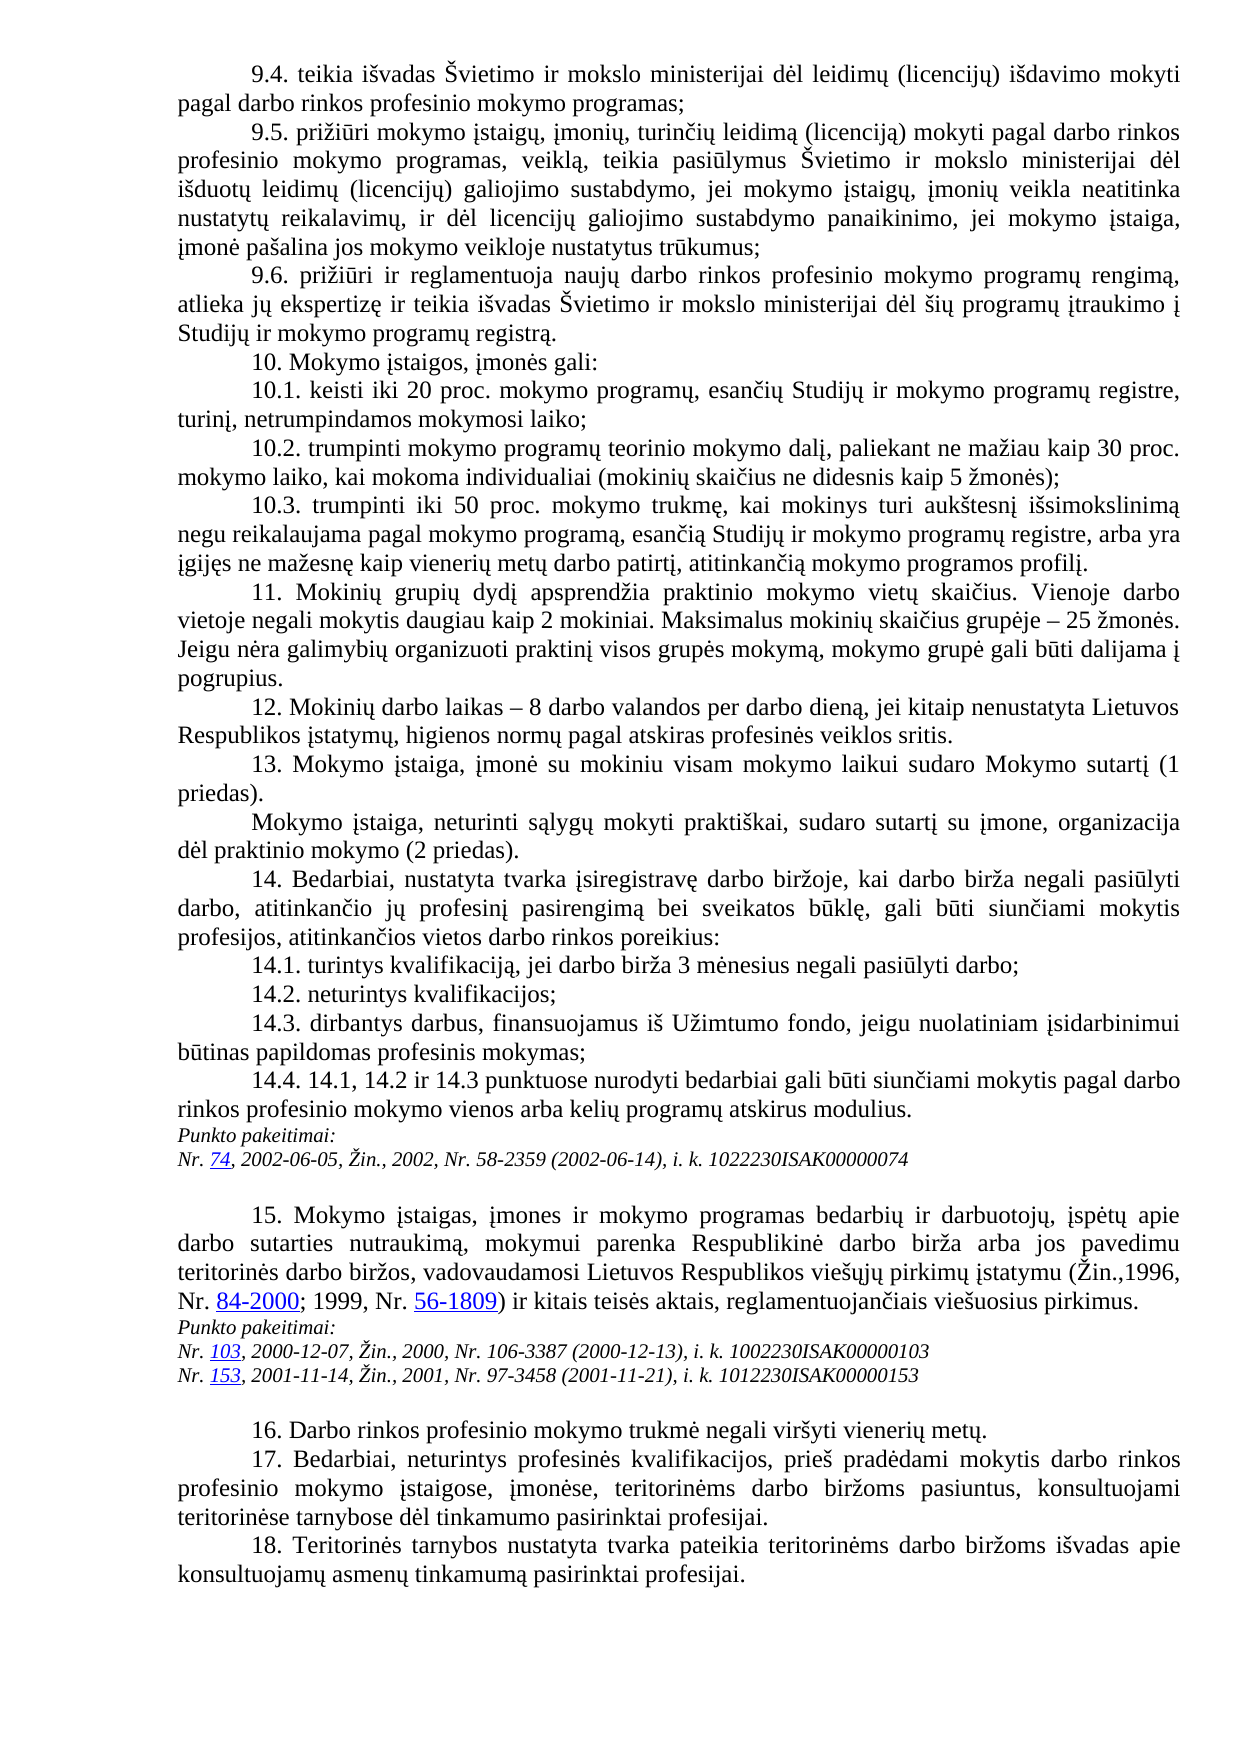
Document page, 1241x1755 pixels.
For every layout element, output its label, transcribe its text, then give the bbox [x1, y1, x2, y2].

text 14.4. 14.1, 14.2 ir 14.3 punktuose nurodyti bedarbiai gali būti siunčiami mokytis pagal darbo rinkos profesinio mokymo vienos arba kelių programų atskirus modulius. [177, 1065, 1181, 1123]
text 10.1. keisti iki 20 proc. mokymo programų, esančių Studijų ir mokymo programų registre, turinį, netrumpindamos mokymosi laiko; [177, 375, 1181, 433]
text 16. Darbo rinkos profesinio mokymo trukmė negali viršyti vienerių metų. [177, 1416, 1181, 1444]
text 14.1. turintys kvalifikaciją, jei darbo birža 3 mėnesius negali pasiūlyti darbo; [177, 950, 1181, 979]
text Nr. 153, 2001-11-14, Žin., 2001, Nr. 97-3458 (2001-11-21), i. k. 1012230ISAK00000153 [177, 1363, 1181, 1387]
text 10. Mokymo įstaigos, įmonės gali: [177, 347, 1181, 375]
text 9.5. prižiūri mokymo įstaigų, įmonių, turinčių leidimą (licenciją) mokyti pagal darbo rinkos profesinio mokymo programas, veiklą, teikia pasiūlymus Švietimo ir mokslo ministerijai dėl išduotų leidimų (licencijų) galiojimo sustabdymo, jei mokymo įstaigų, įmonių veikla neatitinka nustatytų reikalavimų, ir dėl licencijų galiojimo sustabdymo panaikinimo, jei mokymo įstaiga, įmonė pašalina jos mokymo veikloje nustatytus trūkumus; [177, 117, 1181, 260]
text 12. Mokinių darbo laikas – 8 darbo valandos per darbo dieną, jei kitaip nenustatyta Lietuvos Respublikos įstatymų, higienos normų pagal atskiras profesinės veiklos sritis. [177, 692, 1181, 749]
text 14. Bedarbiai, nustatyta tvarka įsiregistravę darbo biržoje, kai darbo birža negali pasiūlyti darbo, atitinkančio jų profesinį pasirengimą bei sveikatos būklę, gali būti siunčiami mokytis profesijos, atitinkančios vietos darbo rinkos poreikius: [177, 864, 1181, 950]
text 14.2. neturintys kvalifikacijos; [177, 979, 1181, 1008]
text 17. Bedarbiai, neturintys profesinės kvalifikacijos, prieš pradėdami mokytis darbo rinkos profesinio mokymo įstaigose, įmonėse, teritorinėms darbo biržoms pasiuntus, konsultuojami teritorinėse tarnybose dėl tinkamumo pasirinktai profesijai. [177, 1444, 1181, 1531]
text Nr. 103, 2000-12-07, Žin., 2000, Nr. 106-3387 (2000-12-13), i. k. 1002230ISAK00000103 [177, 1339, 1181, 1363]
text Punkto pakeitimai: [177, 1315, 1181, 1339]
text 18. Teritorinės tarnybos nustatyta tvarka pateikia teritorinėms darbo biržoms išvadas apie konsultuojamų asmenų tinkamumą pasirinktai profesijai. [177, 1531, 1181, 1588]
text Nr. 74, 2002-06-05, Žin., 2002, Nr. 58-2359 (2002-06-14), i. k. 1022230ISAK00000074 [177, 1147, 1181, 1171]
text Mokymo įstaiga, neturinti sąlygų mokyti praktiškai, sudaro sutartį su įmone, organizacija dėl praktinio mokymo (2 priedas). [177, 807, 1181, 864]
text 9.6. prižiūri ir reglamentuoja naujų darbo rinkos profesinio mokymo programų rengimą, atlieka jų ekspertizę ir teikia išvadas Švietimo ir mokslo ministerijai dėl šių programų įtraukimo į Studijų ir mokymo programų registrą. [177, 260, 1181, 347]
text 14.3. dirbantys darbus, finansuojamus iš Užimtumo fondo, jeigu nuolatiniam įsidarbinimui būtinas papildomas profesinis mokymas; [177, 1008, 1181, 1065]
text 11. Mokinių grupių dydį apsprendžia praktinio mokymo vietų skaičius. Vienoje darbo vietoje negali mokytis daugiau kaip 2 mokiniai. Maksimalus mokinių skaičius grupėje – 25 žmonės. Jeigu nėra galimybių organizuoti praktinį visos grupės mokymą, mokymo grupė gali būti dalijama į pogrupius. [177, 577, 1181, 692]
text 15. Mokymo įstaigas, įmones ir mokymo programas bedarbių ir darbuotojų, įspėtų apie darbo sutarties nutraukimą, mokymui parenka Respublikinė darbo birža arba jos pavedimu teritorinės darbo biržos, vadovaudamosi Lietuvos Respublikos viešųjų pirkimų įstatymu (Žin.,1996, Nr. 84-2000; 1999, Nr. 56-1809) ir kitais teisės aktais, reglamentuojančiais viešuosius pirkimus. [177, 1200, 1181, 1315]
text Punkto pakeitimai: [177, 1123, 1181, 1147]
text 13. Mokymo įstaiga, įmonė su mokiniu visam mokymo laikui sudaro Mokymo sutartį (1 priedas). [177, 749, 1181, 807]
text 10.3. trumpinti iki 50 proc. mokymo trukmę, kai mokinys turi aukštesnį išsimokslinimą negu reikalaujama pagal mokymo programą, esančią Studijų ir mokymo programų registre, arba yra įgijęs ne mažesnę kaip vienerių metų darbo patirtį, atitinkančią mokymo programos profilį. [177, 490, 1181, 577]
text 10.2. trumpinti mokymo programų teorinio mokymo dalį, paliekant ne mažiau kaip 30 proc. mokymo laiko, kai mokoma individualiai (mokinių skaičius ne didesnis kaip 5 žmonės); [177, 433, 1181, 490]
text 9.4. teikia išvadas Švietimo ir mokslo ministerijai dėl leidimų (licencijų) išdavimo mokyti pagal darbo rinkos profesinio mokymo programas; [177, 59, 1181, 117]
